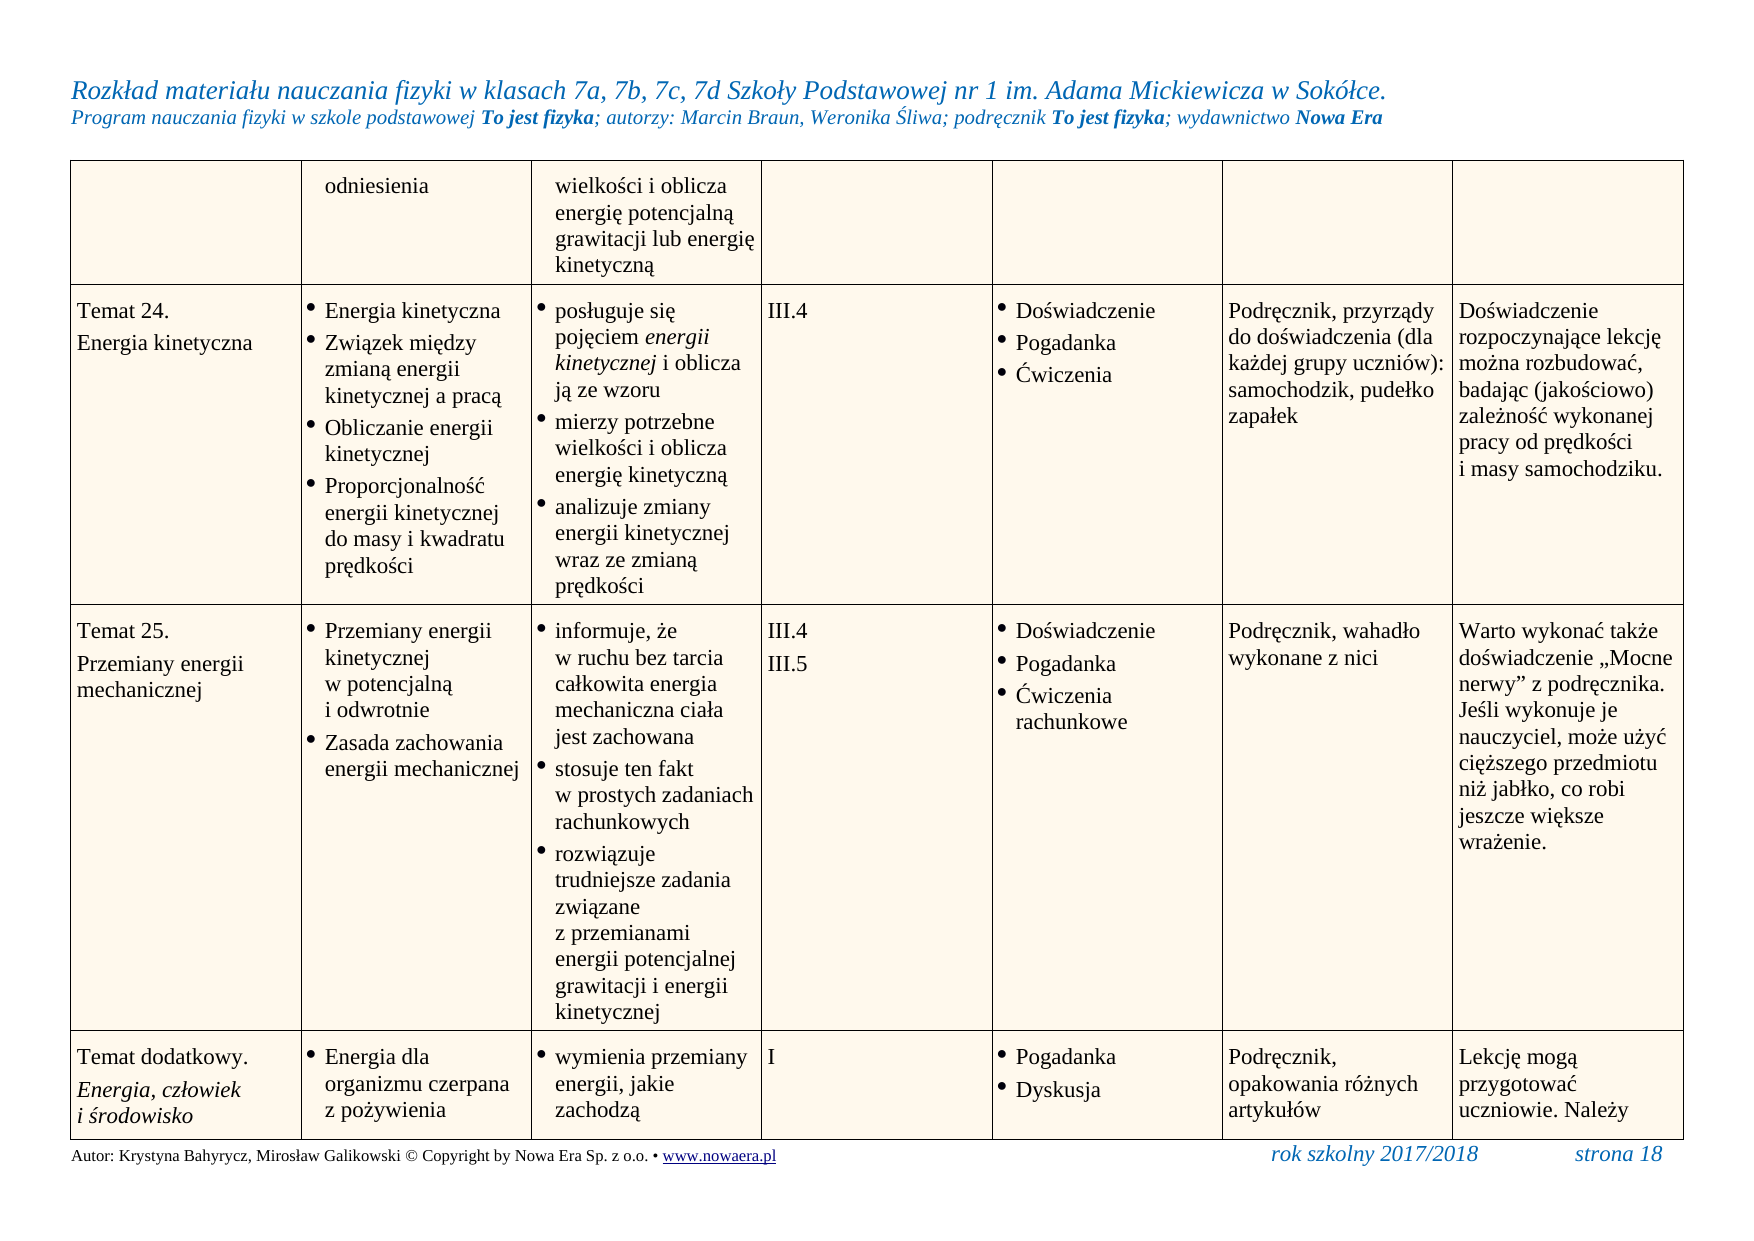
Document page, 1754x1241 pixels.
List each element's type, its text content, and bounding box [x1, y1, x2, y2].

table_cell Pogadanka Dyskusja Prezentacja komputerowa [993, 1031, 1222, 1139]
table_cell wielkości i oblicza energię potencjalną grawitacji lub energię kinetyczną [532, 161, 761, 284]
table_cell Podręcznik, wahadło wykonane z nici [1223, 605, 1452, 1030]
table_cell Energia kinetyczna Związek między zmianą energii kinetycznej a pracą Obliczanie energii kinetycznej Proporcjonalność energii kinetycznej do masy i kwadratu prędkości [302, 285, 531, 604]
table_cell III.4 III.5 [762, 605, 992, 1030]
table_cell Temat 24. Energia kinetyczna [71, 285, 301, 604]
table_cell Podręcznik, przyrządy do doświadczenia (dla każdej grupy uczniów): samochodzik, pudełko zapałek [1223, 285, 1452, 604]
table_cell Doświadczenie rozpoczynające lekcję można rozbudować, badając (jakościowo) zależność wykonanej pracy od prędkości i masy samochodziku. [1453, 285, 1683, 604]
table_cell Temat 25. Przemiany energii mechanicznej [71, 605, 301, 1030]
table_cell [993, 161, 1222, 284]
table_cell Przemiany energii kinetycznej w potencjalną i odwrotnie Zasada zachowania energii mechanicznej [302, 605, 531, 1030]
table_cell [1453, 161, 1683, 284]
table_cell Temat dodatkowy. Energia, człowiek i środowisko [71, 1031, 301, 1139]
table_cell Energia dla organizmu czerpana z pożywienia Energia do transportu, ogrzewania itd. [302, 1031, 531, 1139]
table_cell Warto wykonać także doświadczenie „Mocne nerwy” z podręcznika. Jeśli wykonuje je nauczyciel, może użyć cięższego przedmiotu niż jabłko, co robi jeszcze większe wrażenie. [1453, 605, 1683, 1030]
table_cell Doświadczenie Pogadanka Ćwiczenia [993, 285, 1222, 604]
table_cell [762, 161, 992, 284]
table_cell wymienia przemiany energii, jakie zachodzą [532, 1031, 761, 1139]
table_cell III.4 [762, 285, 992, 604]
table_cell [1223, 161, 1452, 284]
table_cell [71, 161, 301, 284]
table_cell Lekcję mogą przygotować uczniowie. Należy [1453, 1031, 1683, 1139]
table_cell I [762, 1031, 992, 1139]
table_cell Podręcznik, opakowania różnych artykułów [1223, 1031, 1452, 1139]
table_cell posługuje się pojęciem energii kinetycznej i oblicza ją ze wzoru mierzy potrzebne wielkości i oblicza energię kinetyczną analizuje zmiany energii kinetycznej wraz ze zmianą prędkości [532, 285, 761, 604]
table_cell odniesienia [302, 161, 531, 284]
table_cell Doświadczenie Pogadanka Ćwiczenia rachunkowe [993, 605, 1222, 1030]
table_cell informuje, że w ruchu bez tarcia całkowita energia mechaniczna ciała jest zachowana stosuje ten fakt w prostych zadaniach rachunkowych rozwiązuje trudniejsze zadania związane z przemianami energii potencjalnej grawitacji i energii kinetycznej [532, 605, 761, 1030]
